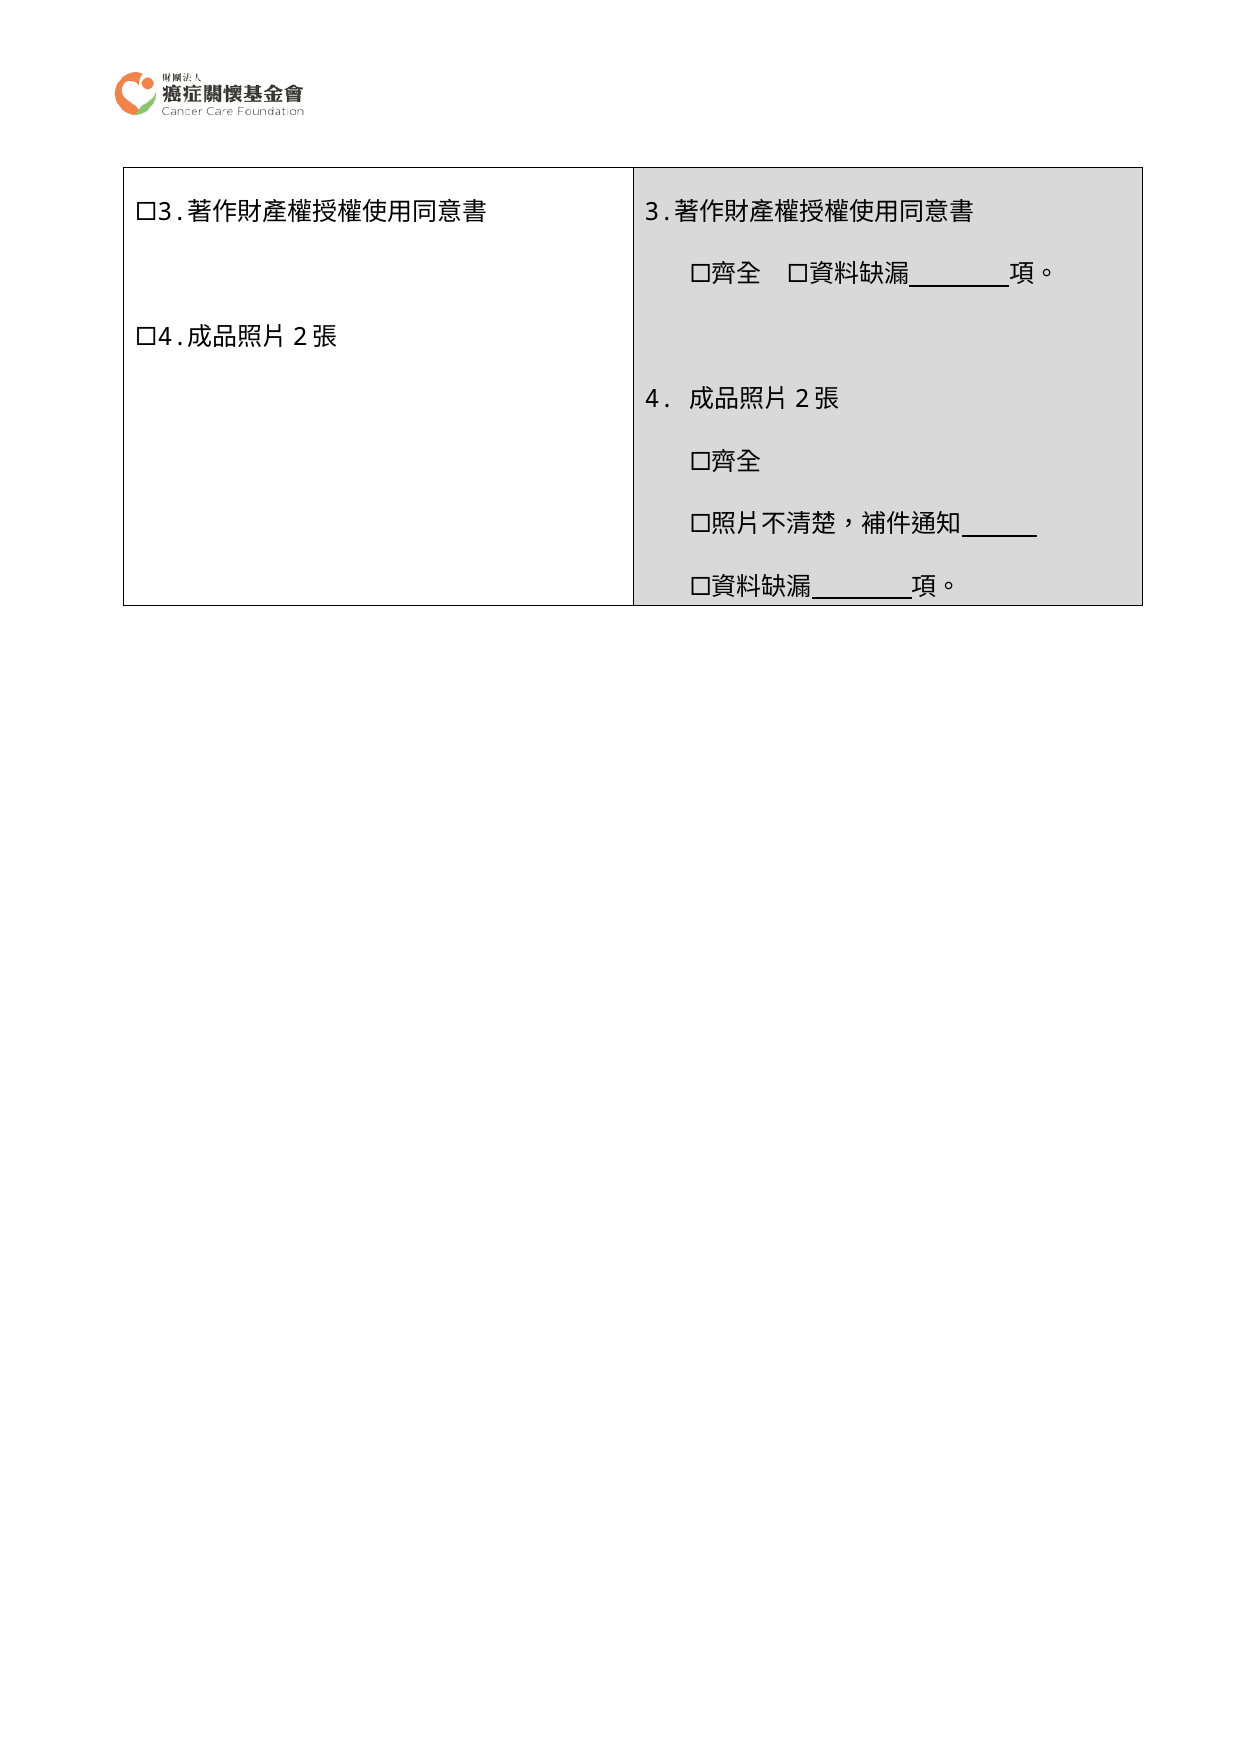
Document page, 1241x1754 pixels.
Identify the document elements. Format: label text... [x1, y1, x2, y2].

table_cell 3.著作財產權授權使用同意書 4.成品照片2張 [124, 168, 633, 605]
table_cell 3.著作財產權授權使用同意書 齊全 資料缺漏 項。 4. 成品照片2張 齊全 照片不清楚，補件通知 資料缺漏 項。 [634, 168, 1142, 605]
